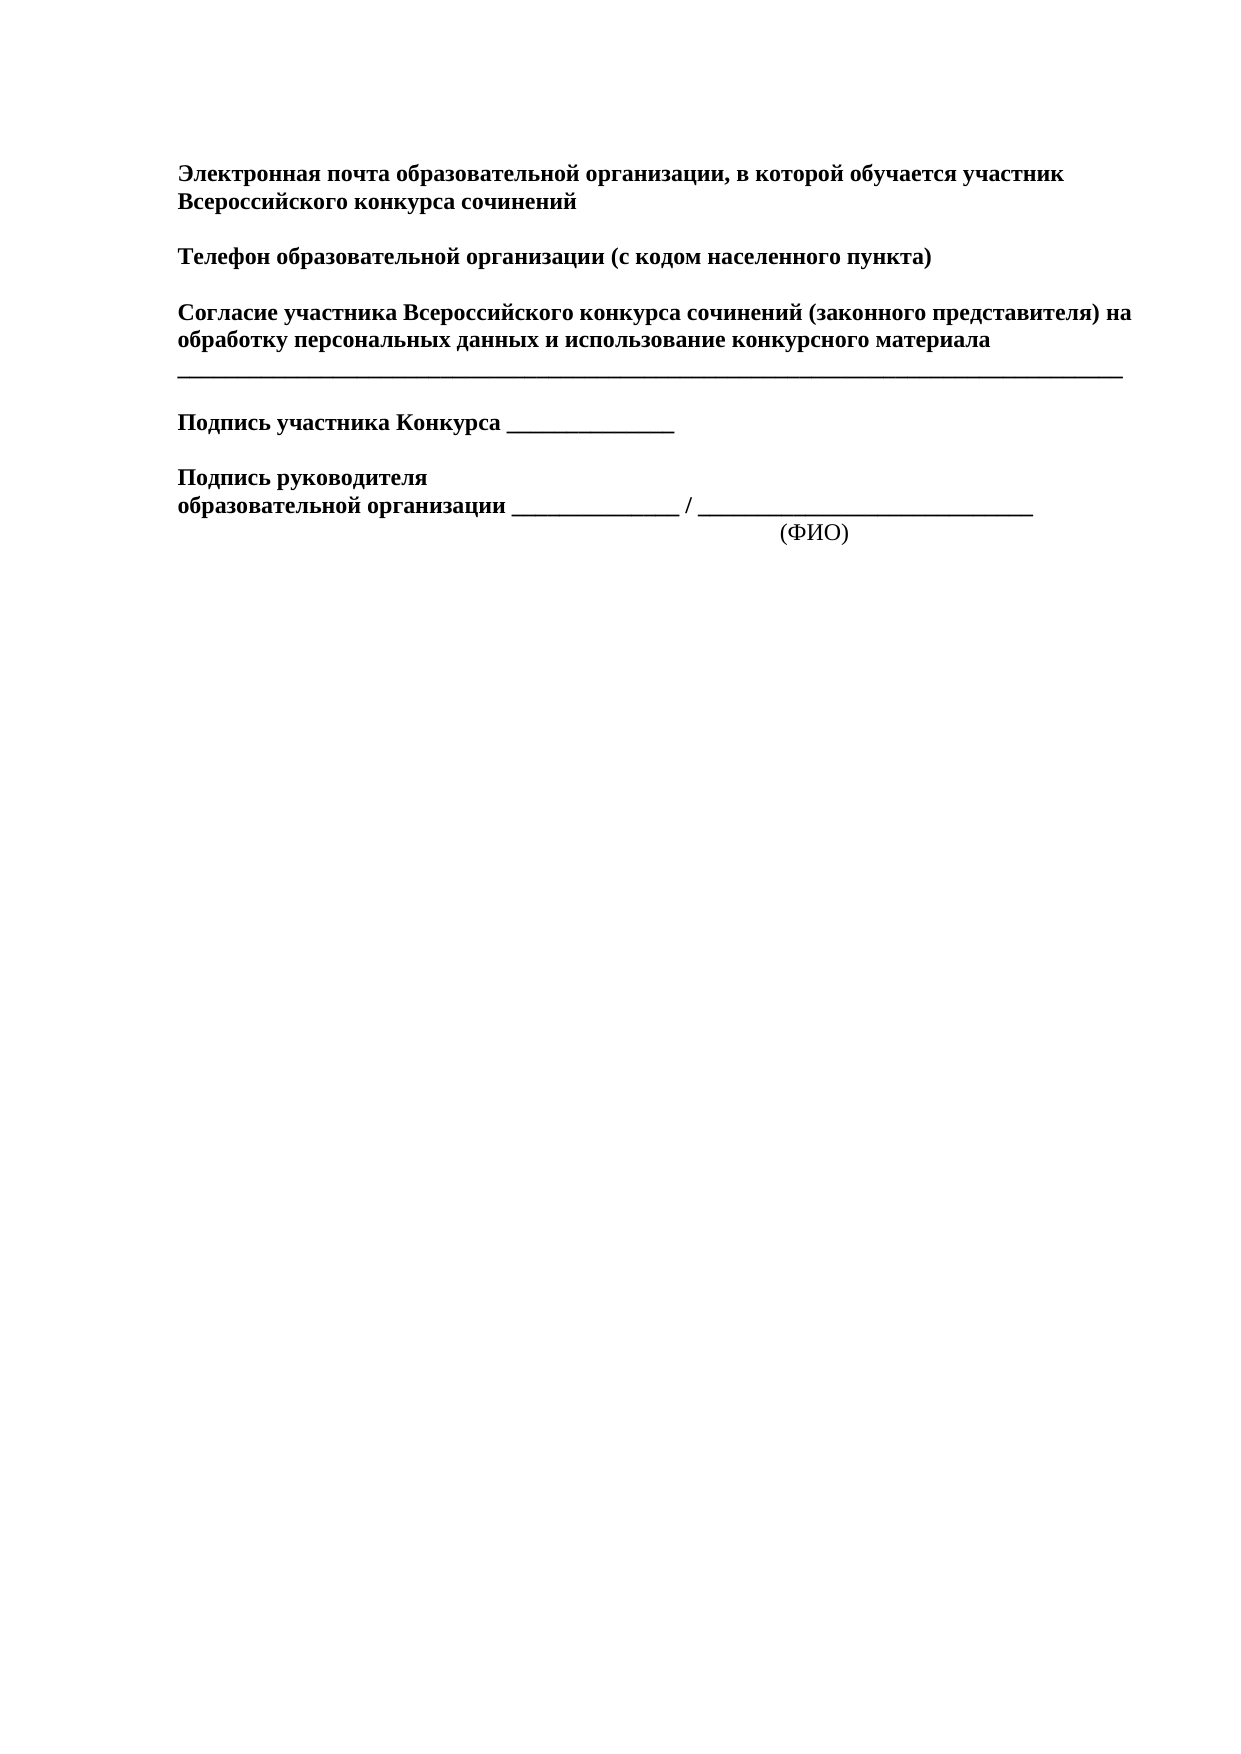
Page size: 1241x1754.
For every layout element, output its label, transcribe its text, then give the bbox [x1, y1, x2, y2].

text (ФИО) [177, 518, 1152, 546]
text Согласие участника Всероссийского конкурса сочинений (законного представителя) на обработку персональных данных и использование конкурсного материала [177, 297, 1152, 353]
text _______________________________________________________________________________ [177, 353, 1152, 380]
text Телефон образовательной организации (с кодом населенного пункта) [177, 242, 1152, 270]
text Подпись участника Конкурса ______________ [177, 408, 1152, 436]
text образовательной организации ______________ / ____________________________ [177, 491, 1152, 518]
text Подпись руководителя [177, 463, 1152, 491]
text Электронная почта образовательной организации, в которой обучается участник Всероссийского конкурса сочинений [177, 159, 1152, 215]
